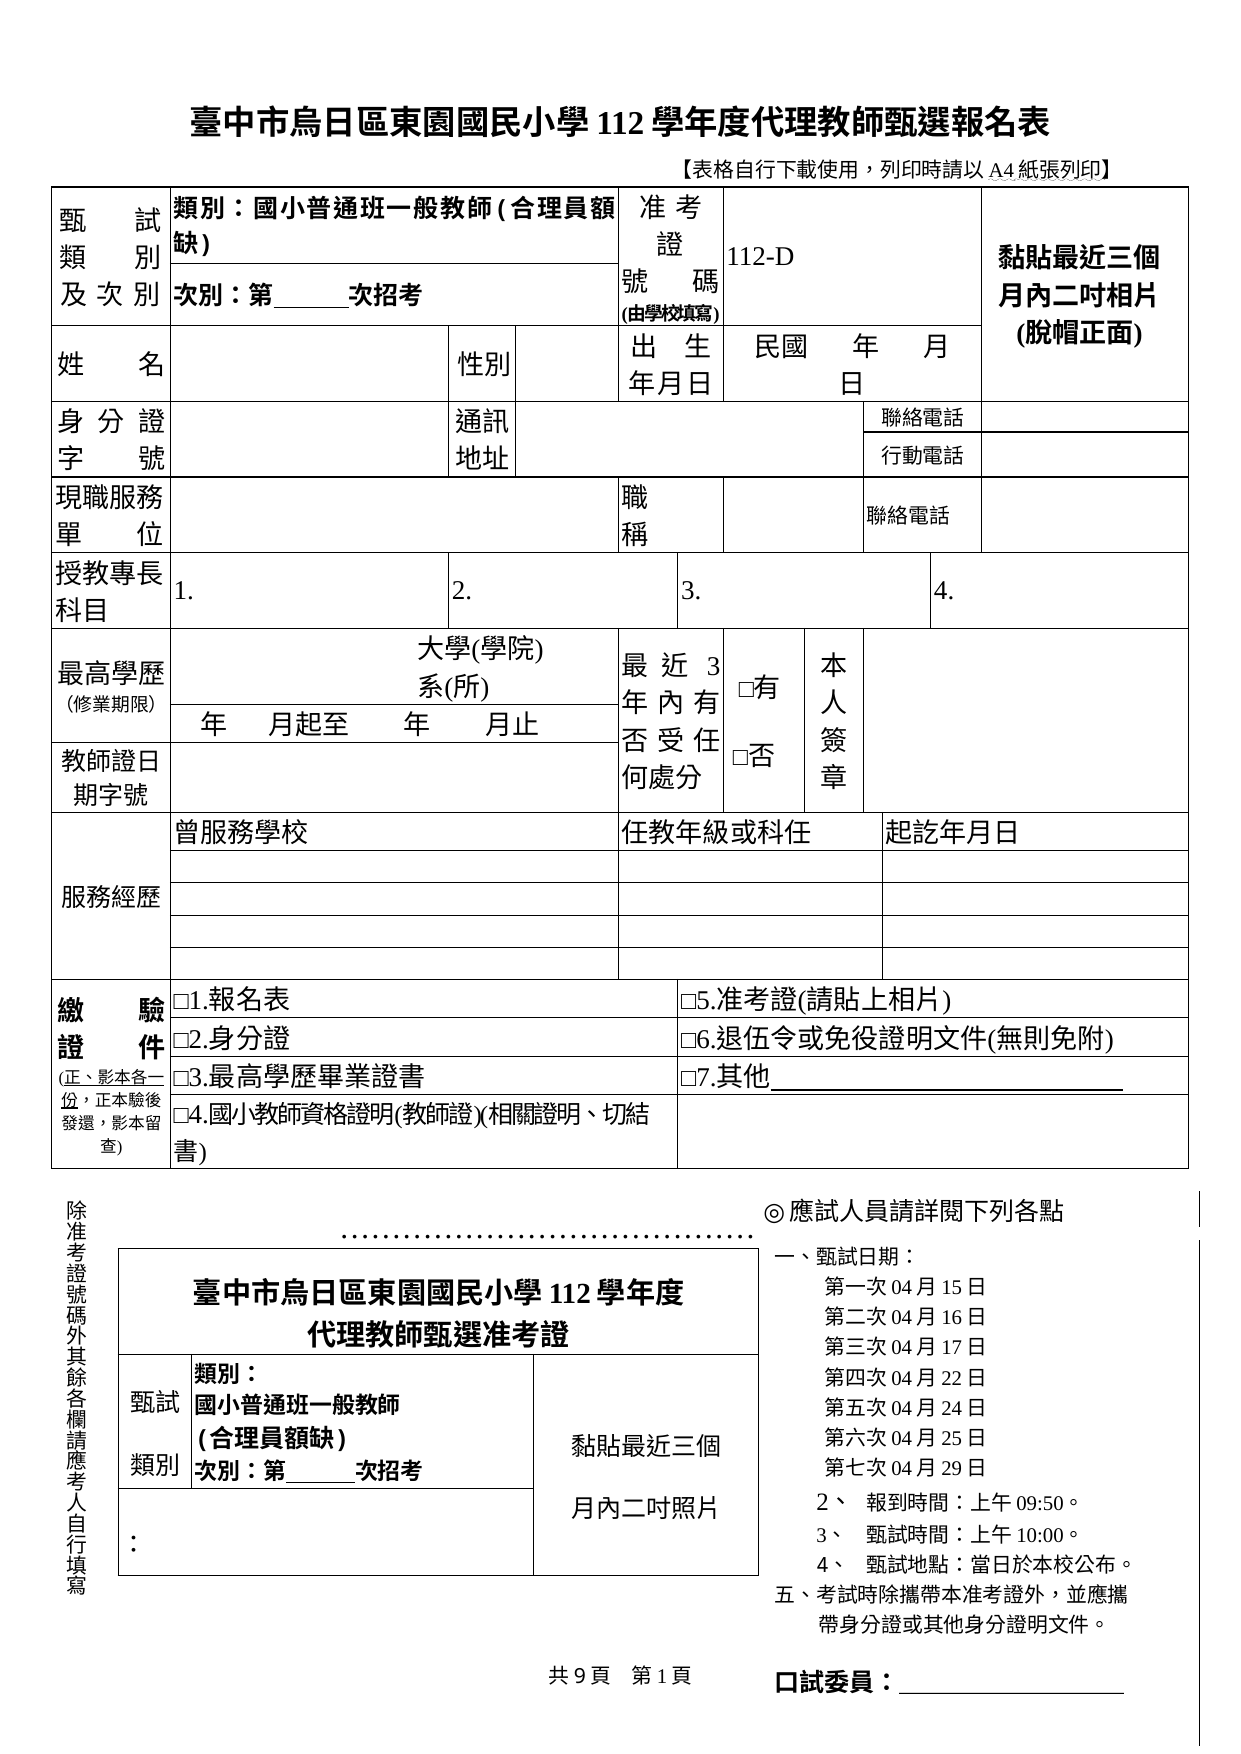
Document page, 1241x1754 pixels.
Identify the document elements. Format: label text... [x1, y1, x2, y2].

text 第三次04月17日 [824, 1331, 1199, 1361]
table_cell [619, 883, 882, 914]
table_cell [724, 478, 863, 552]
table_cell [678, 1095, 1188, 1167]
table_cell [982, 433, 1188, 476]
table_cell 性別 [449, 326, 515, 401]
table_cell 1. [171, 553, 448, 628]
table_cell 最近3年內有否受任何處分 [619, 629, 723, 812]
table_cell 甄試類別 [119, 1355, 191, 1488]
table_cell 服務經歷 [52, 813, 170, 979]
table_cell 身 分 證 字 號 [52, 402, 170, 476]
text 一、甄試日期： [774, 1240, 1199, 1270]
table_cell [982, 478, 1188, 552]
table_cell □7.其他 [678, 1057, 1188, 1094]
table_cell [619, 916, 882, 947]
table_cell [883, 851, 1188, 882]
table_cell 次別：第 次招考 [171, 264, 618, 325]
table_cell 起訖年月日 [883, 813, 1188, 850]
table_cell [619, 851, 882, 882]
text ……………………………………………… [118, 1184, 1215, 1754]
table_cell [171, 402, 448, 476]
text 第七次04月29日 [824, 1451, 1199, 1482]
table_cell □有 □否 [724, 629, 804, 812]
table_cell [171, 883, 618, 914]
table_cell 職 稱 [619, 478, 723, 552]
table_cell □5.准考證(請貼上相片) [678, 980, 1188, 1017]
text 第五次04月24日 [824, 1391, 1199, 1421]
table_cell 4. [931, 553, 1188, 628]
table_cell 繳 驗 證 件 (正、影本各一份，正本驗後發還，影本留查) [52, 980, 170, 1167]
table_cell 聯絡電話 [864, 478, 981, 552]
table_cell 姓 名 [52, 326, 170, 401]
table_cell 大學(學院) 系(所) [171, 629, 618, 703]
table_cell [516, 402, 863, 476]
text 五、考試時除攜帶本准考證外，並應攜帶身分證或其他身分證明文件。 [774, 1578, 1199, 1639]
text 第四次04月22日 [824, 1361, 1199, 1391]
table_cell [171, 478, 618, 552]
table_cell [883, 948, 1188, 979]
text 第六次04月25日 [824, 1421, 1199, 1451]
text 【表格自行下載使用，列印時請以A4紙張列印】 [118, 141, 1122, 186]
table_cell 教師證日期字號 [52, 743, 170, 812]
table_cell [516, 326, 618, 401]
table_header 類別：國小普通班一般教師(合理員額缺) [171, 188, 618, 262]
table_cell [171, 743, 618, 812]
table_cell □4.國小教師資格證明(教師證)(相關證明、切結書) [171, 1095, 677, 1167]
text 除准考證號碼外其餘各欄請應考人自行填寫 [61, 1200, 91, 1626]
table_cell 3. [678, 553, 930, 628]
table_cell [619, 948, 882, 979]
table_cell 授教專長科目 [52, 553, 170, 628]
table_cell 本人 簽章 [805, 629, 863, 812]
table_cell 聯絡電話 [864, 402, 981, 431]
table_cell 通訊 地址 [449, 402, 515, 476]
table_header 准 考 證 號 碼 (由學校填寫) [619, 188, 723, 325]
table_cell [883, 883, 1188, 914]
table_cell 曾服務學校 [171, 813, 618, 850]
table_cell 最高學歷（修業期限） [52, 629, 170, 742]
table_header 甄 試 類 別 及 次 別 [52, 188, 170, 325]
table_cell 任教年級或科任 [619, 813, 882, 850]
table_cell [171, 851, 618, 882]
table_cell 黏貼最近三個 月內二吋照片 [534, 1355, 758, 1575]
table_cell 行動電話 [864, 433, 981, 476]
table_cell □2.身分證 [171, 1018, 677, 1056]
table_cell [883, 916, 1188, 947]
text 第二次04月16日 [824, 1300, 1199, 1331]
table_cell □1.報名表 [171, 980, 677, 1017]
text 第一次04月15日 [824, 1270, 1199, 1300]
table_cell 現職服務單 位 [52, 478, 170, 552]
table_cell ： [119, 1489, 533, 1575]
table_cell [982, 402, 1188, 431]
table_cell 2. [449, 553, 677, 628]
text [41, 1200, 61, 1626]
list 甄試地點：當日於本校公布。 [816, 1548, 1199, 1578]
table_cell [171, 916, 618, 947]
table_cell [864, 629, 1188, 812]
table_cell 民國 年 月 日 [724, 326, 981, 401]
table_cell 出 生 年月日 [619, 326, 723, 401]
table_cell 年 月起至 年 月止 [171, 705, 618, 742]
table_header 臺中市烏日區東園國民小學112學年度 代理教師甄選准考證 [119, 1249, 758, 1354]
table_header 黏貼最近三個 月內二吋相片 (脫帽正面) [982, 188, 1188, 401]
text 口試委員：＿＿＿＿＿＿＿＿＿ [774, 1663, 1199, 1699]
table_cell 類別： 國小普通班一般教師 (合理員額缺) 次別：第 次招考 [192, 1355, 533, 1488]
table_cell □3.最高學歷畢業證書 [171, 1057, 677, 1094]
list 甄試時間：上午10:00。 [816, 1518, 1199, 1548]
table_cell □6.退伍令或免役證明文件(無則免附) [678, 1018, 1188, 1056]
table_cell [171, 948, 618, 979]
list 報到時間：上午09:50。 [816, 1482, 1199, 1518]
list 應試人員請詳閱下列各點 [763, 1191, 1199, 1227]
text 臺中市烏日區東園國民小學112學年度代理教師甄選報名表 [118, 78, 1122, 141]
table_cell [171, 326, 448, 401]
table_header 112-D [724, 188, 981, 325]
